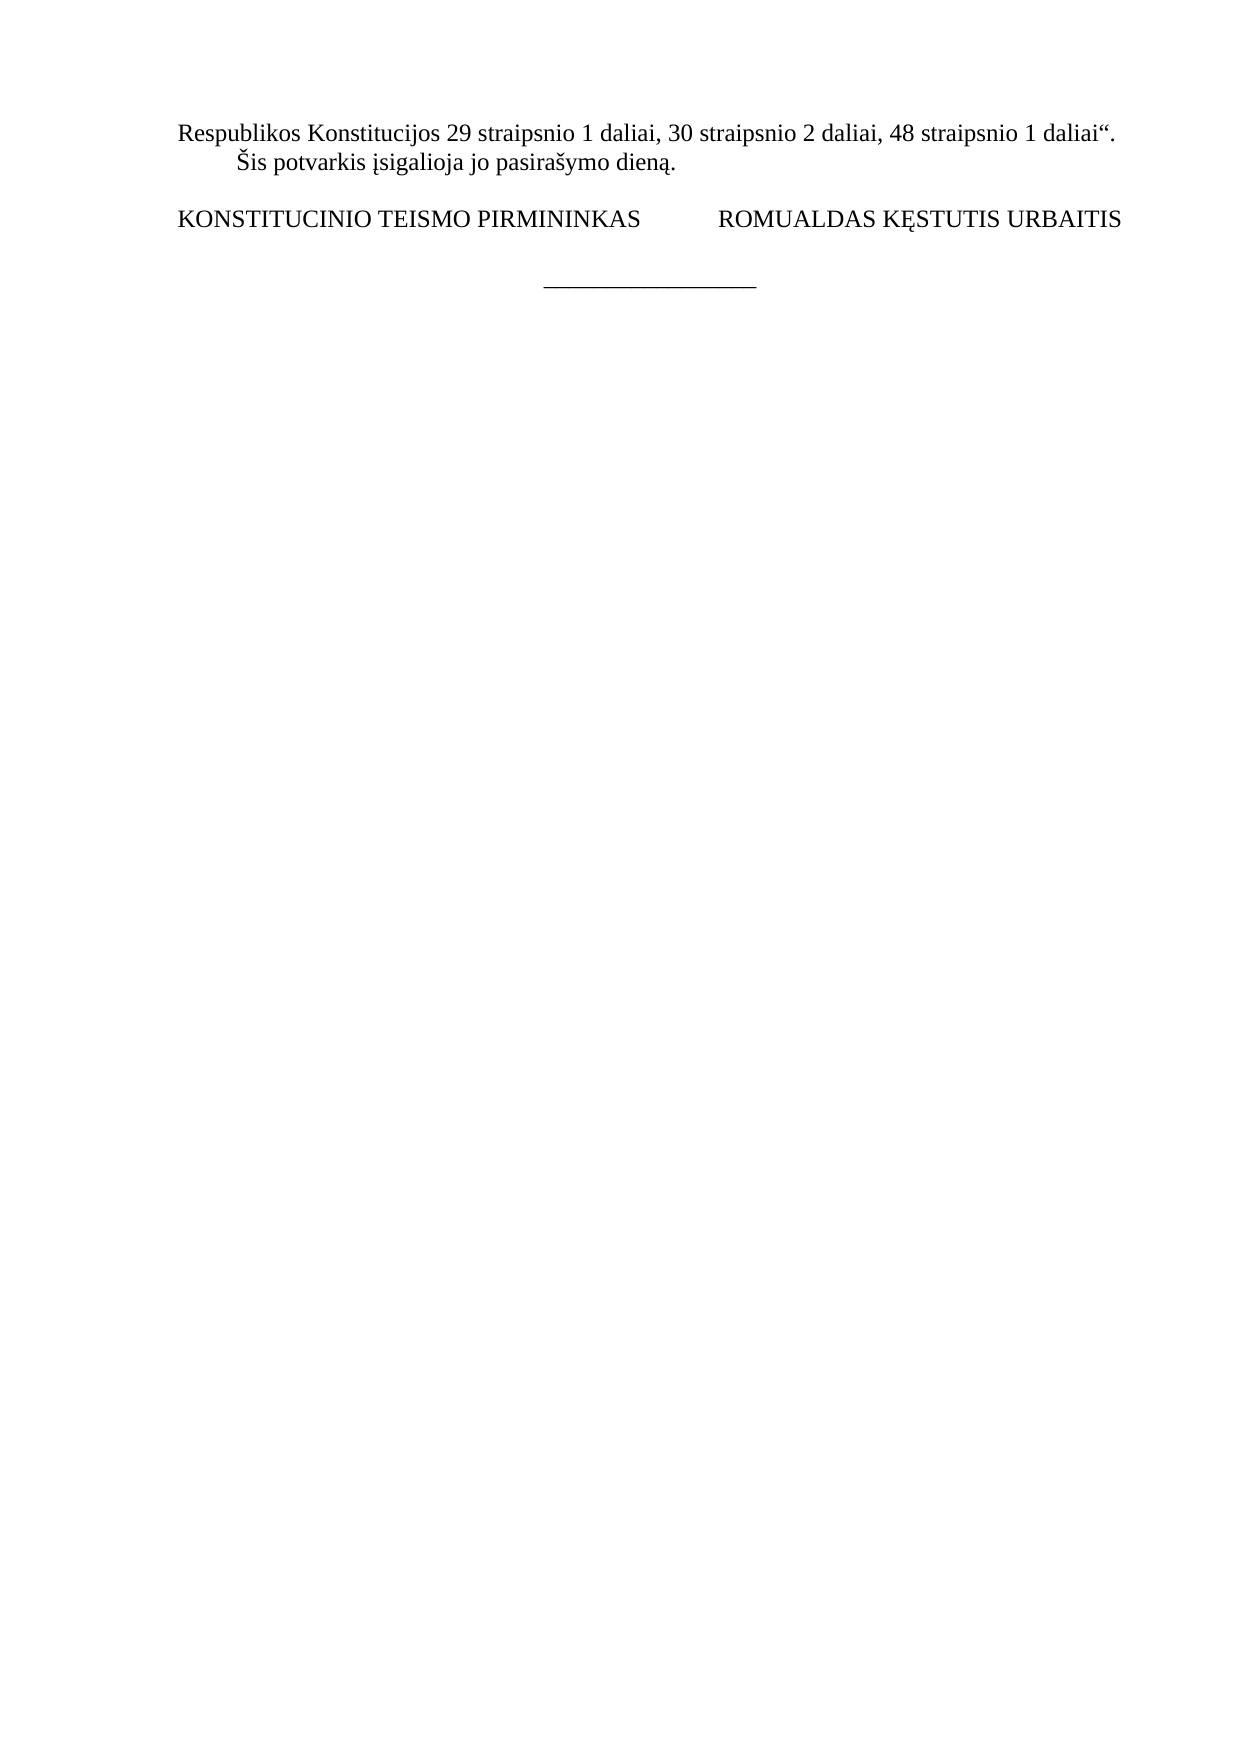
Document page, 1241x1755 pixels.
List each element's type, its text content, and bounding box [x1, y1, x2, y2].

text Konstitucinio Teismo pirmininkas Romualdas Kęstutis Urbaitis [177, 204, 1122, 233]
text _________________ [177, 262, 1122, 291]
text Respublikos Konstitucijos 29 straipsnio 1 daliai, 30 straipsnio 2 daliai, 48 straipsnio 1 daliai“. [177, 118, 1122, 147]
text Šis potvarkis įsigalioja jo pasirašymo dieną. [177, 147, 1122, 176]
